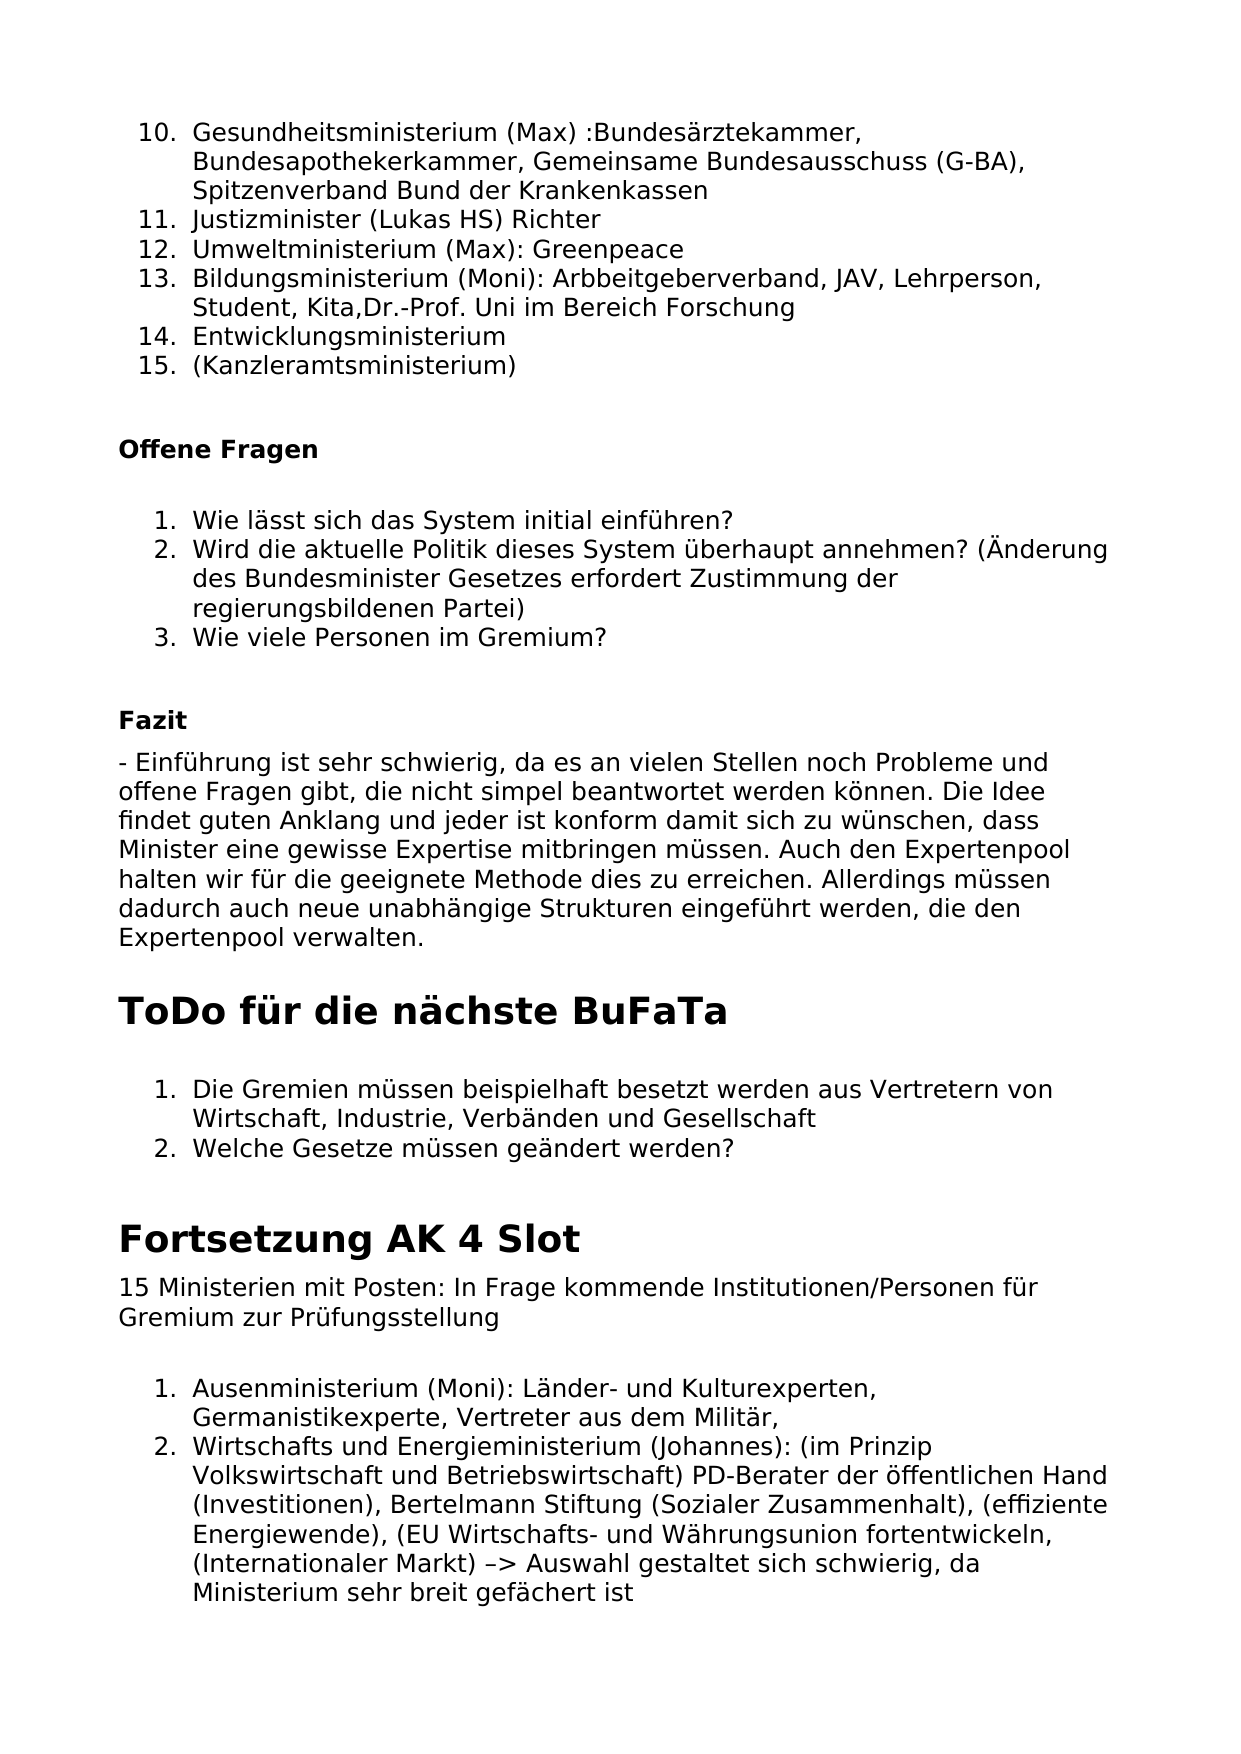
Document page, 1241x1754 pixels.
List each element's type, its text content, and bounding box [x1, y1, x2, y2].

list Wird die aktuelle Politik dieses System überhaupt annehmen? (Änderung des Bundesminister Gesetzes erfordert Zustimmung der regierungsbildenen Partei) [177, 535, 1122, 623]
subtitle Offene Fragen [118, 435, 1122, 464]
list Entwicklungsministerium [177, 322, 1122, 351]
subtitle ToDo für die nächste BuFaTa [118, 990, 1122, 1033]
list (Kanzleramtsministerium) [177, 351, 1122, 381]
list Wirtschafts und Energieministerium (Johannes): (im Prinzip Volkswirtschaft und Betriebswirtschaft) PD-Berater der öffentlichen Hand (Investitionen), Bertelmann Stiftung (Sozialer Zusammenhalt), (effiziente Energiewende), (EU Wirtschafts- und Währungsunion fortentwickeln, (Internationaler Markt) –> Auswahl gestaltet sich schwierig, da Ministerium sehr breit gefächert ist [177, 1432, 1122, 1607]
list Wie lässt sich das System initial einführen? [177, 506, 1122, 535]
list Justizminister (Lukas HS) Richter [177, 206, 1122, 235]
text - Einführung ist sehr schwierig, da es an vielen Stellen noch Probleme und offene Fragen gibt, die nicht simpel beantwortet werden können. Die Idee findet guten Anklang und jeder ist konform damit sich zu wünschen, dass Minister eine gewisse Expertise mitbringen müssen. Auch den Expertenpool halten wir für die geeignete Methode dies zu erreichen. Allerdings müssen dadurch auch neue unabhängige Strukturen eingeführt werden, die den Expertenpool verwalten. [118, 748, 1122, 952]
subtitle Fazit [118, 707, 1122, 736]
list Umweltministerium (Max): Greenpeace [177, 235, 1122, 264]
list Welche Gesetze müssen geändert werden? [177, 1134, 1122, 1163]
subtitle Fortsetzung AK 4 Slot [118, 1217, 1122, 1261]
list Ausenministerium (Moni): Länder- und Kulturexperten, Germanistikexperte, Vertreter aus dem Militär, [177, 1374, 1122, 1432]
list Bildungsministerium (Moni): Arbbeitgeberverband, JAV, Lehrperson, Student, Kita,Dr.-Prof. Uni im Bereich Forschung [177, 264, 1122, 322]
text 15 Ministerien mit Posten: In Frage kommende Institutionen/Personen für Gremium zur Prüfungsstellung [118, 1274, 1122, 1332]
list Die Gremien müssen beispielhaft besetzt werden aus Vertretern von Wirtschaft, Industrie, Verbänden und Gesellschaft [177, 1076, 1122, 1134]
list Wie viele Personen im Gremium? [177, 623, 1122, 652]
list Gesundheitsministerium (Max) :Bundesärztekammer, Bundesapothekerkammer, Gemeinsame Bundesausschuss (G-BA), Spitzenverband Bund der Krankenkassen [177, 118, 1122, 206]
